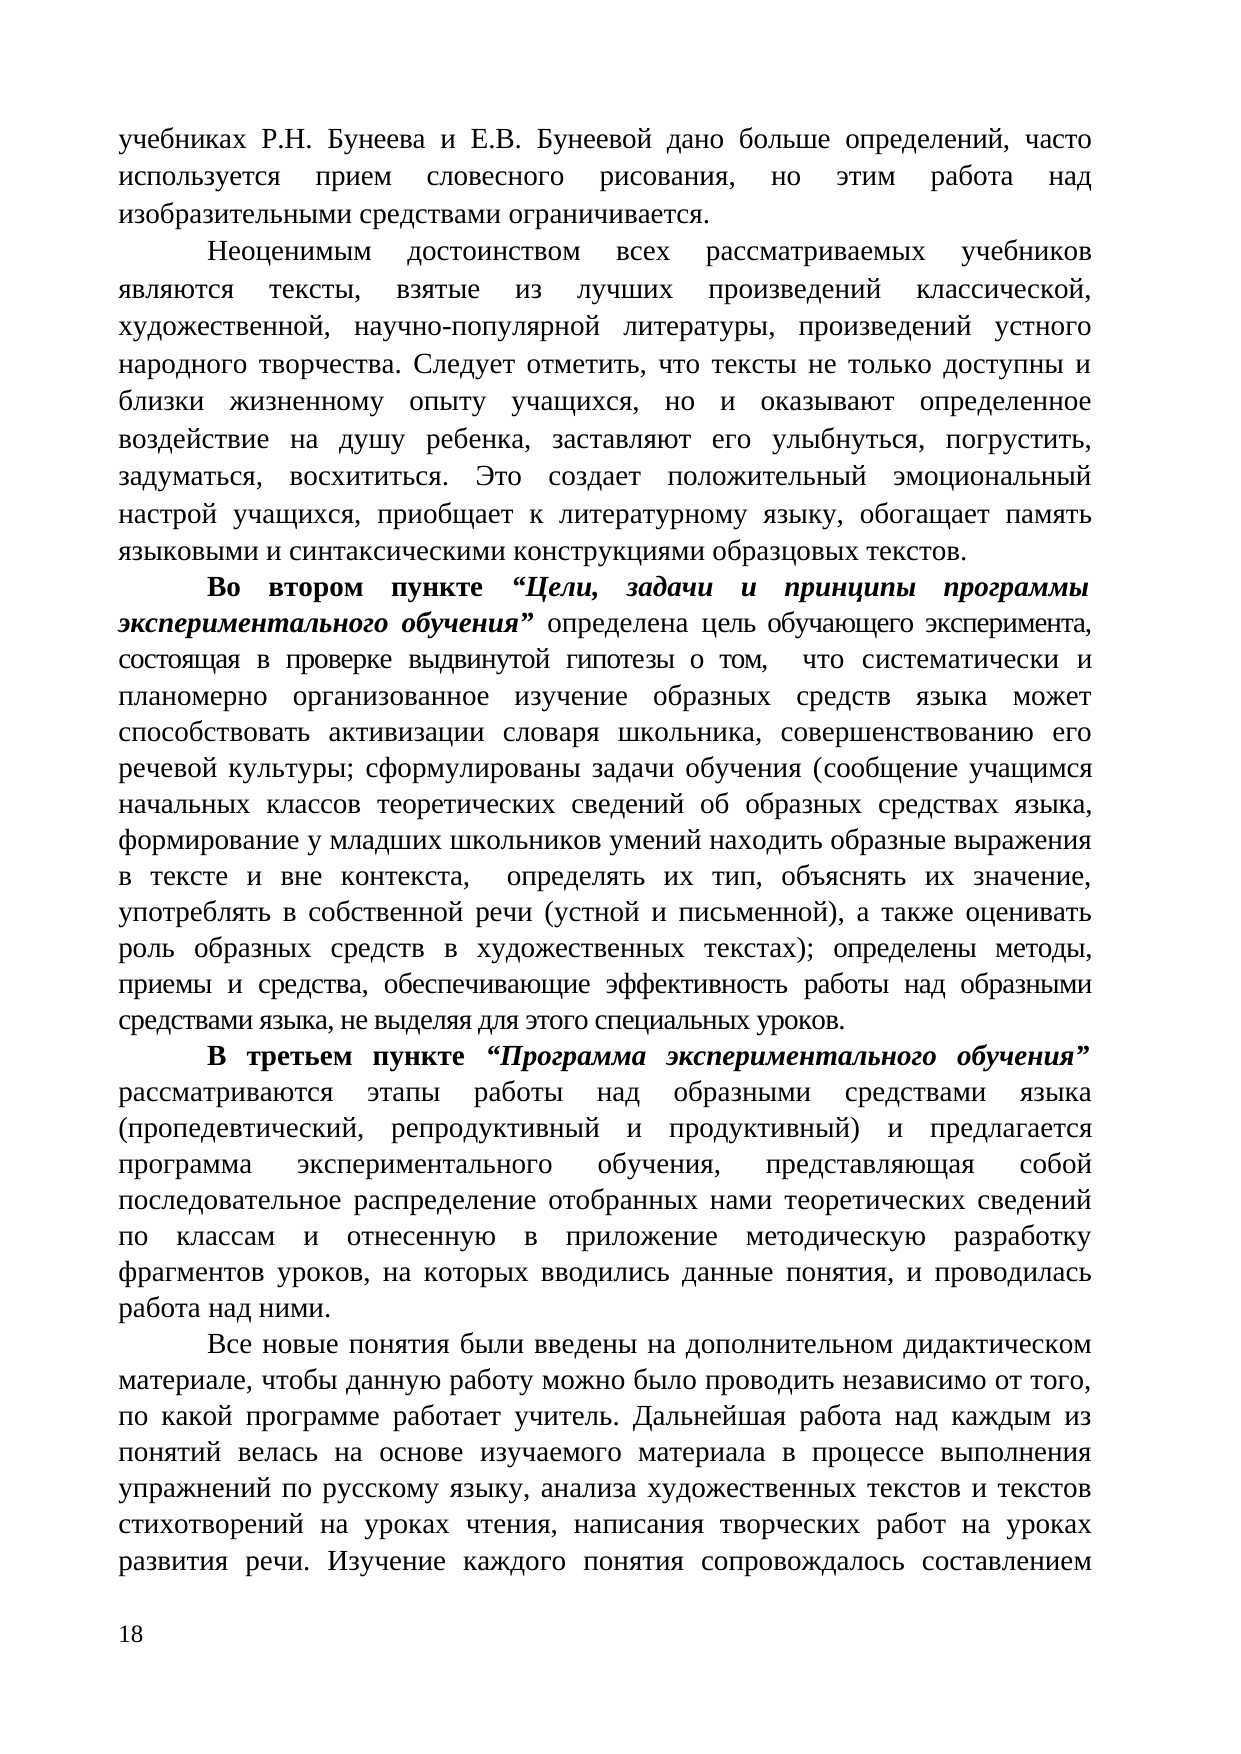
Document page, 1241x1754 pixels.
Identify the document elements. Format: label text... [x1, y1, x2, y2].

text учебниках Р.Н. Бунеева и Е.В. Бунеевой дано больше определений, часто используется прием словесного рисования, но этим работа над изобразительными средствами ограничивается. [118, 118, 1092, 231]
text Во втором пункте “Цели, задачи и принципы программы экспериментального обучения” определена цель обучающего эксперимента, состоящая в проверке выдвинутой гипотезы о том, что систематически и планомерно организованное изучение образных средств языка может способствовать активизации словаря школьника, совершенствованию его речевой культуры; сформулированы задачи обучения (сообщение учащимся начальных классов теоретических сведений об образных средствах языка, формирование у младших школьников умений находить образные выражения в тексте и вне контекста, определять их тип, объяснять их значение, употреблять в собственной речи (устной и письменной), а также оценивать роль образных средств в художественных текстах); определены методы, приемы и средства, обеспечивающие эффективность работы над образными средствами языка, не выделяя для этого специальных уроков. [118, 568, 1092, 1037]
text Все новые понятия были введены на дополнительном дидактическом материале, чтобы данную работу можно было проводить независимо от того, по какой программе работает учитель. Дальнейшая работа над каждым из понятий велась на основе изучаемого материала в процессе выполнения упражнений по русскому языку, анализа художественных текстов и текстов стихотворений на уроках чтения, написания творческих работ на уроках развития речи. Изучение каждого понятия сопровождалось составлением [118, 1325, 1092, 1577]
text В третьем пункте “Программа экспериментального обучения” рассматриваются этапы работы над образными средствами языка (пропедевтический, репродуктивный и продуктивный) и предлагается программа экспериментального обучения, представляющая собой последовательное распределение отобранных нами теоретических сведений по классам и отнесенную в приложение методическую разработку фрагментов уроков, на которых вводились данные понятия, и проводилась работа над ними. [118, 1037, 1092, 1325]
text Неоценимым достоинством всех рассматриваемых учебников являются тексты, взятые из лучших произведений классической, художественной, научно-популярной литературы, произведений устного народного творчества. Следует отметить, что тексты не только доступны и близки жизненному опыту учащихся, но и оказывают определенное воздействие на душу ребенка, заставляют его улыбнуться, погрустить, задуматься, восхититься. Это создает положительный эмоциональный настрой учащихся, приобщает к литературному языку, обогащает память языковыми и синтаксическими конструкциями образцовых текстов. [118, 231, 1092, 568]
